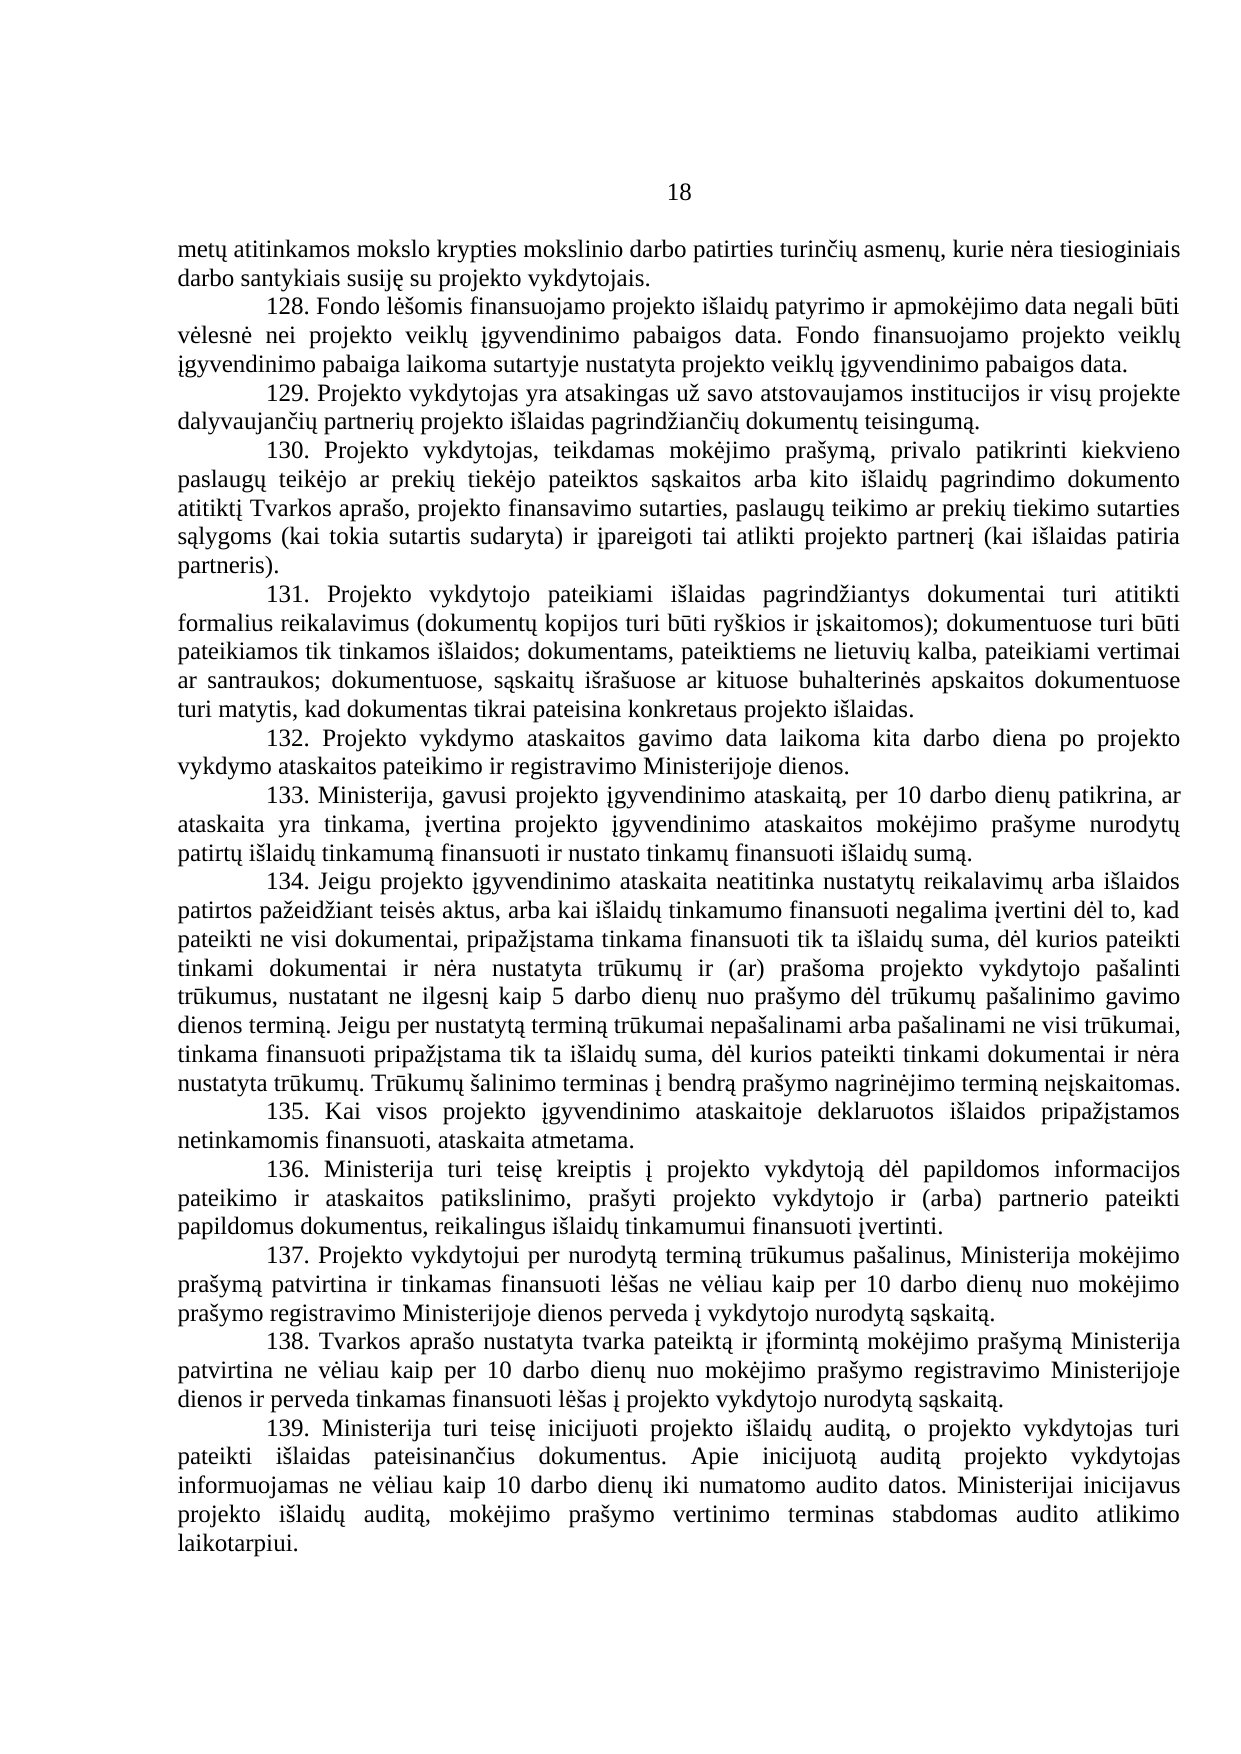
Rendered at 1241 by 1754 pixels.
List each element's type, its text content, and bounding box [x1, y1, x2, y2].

text 138. Tvarkos aprašo nustatyta tvarka pateiktą ir įformintą mokėjimo prašymą Ministerija patvirtina ne vėliau kaip per 10 darbo dienų nuo mokėjimo prašymo registravimo Ministerijoje dienos ir perveda tinkamas finansuoti lėšas į projekto vykdytojo nurodytą sąskaitą. [177, 1326, 1181, 1413]
text 137. Projekto vykdytojui per nurodytą terminą trūkumus pašalinus, Ministerija mokėjimo prašymą patvirtina ir tinkamas finansuoti lėšas ne vėliau kaip per 10 darbo dienų nuo mokėjimo prašymo registravimo Ministerijoje dienos perveda į vykdytojo nurodytą sąskaitą. [177, 1240, 1181, 1326]
text 130. Projekto vykdytojas, teikdamas mokėjimo prašymą, privalo patikrinti kiekvieno paslaugų teikėjo ar prekių tiekėjo pateiktos sąskaitos arba kito išlaidų pagrindimo dokumento atitiktį Tvarkos aprašo, projekto finansavimo sutarties, paslaugų teikimo ar prekių tiekimo sutarties sąlygoms (kai tokia sutartis sudaryta) ir įpareigoti tai atlikti projekto partnerį (kai išlaidas patiria partneris). [177, 435, 1181, 579]
text 133. Ministerija, gavusi projekto įgyvendinimo ataskaitą, per 10 darbo dienų patikrina, ar ataskaita yra tinkama, įvertina projekto įgyvendinimo ataskaitos mokėjimo prašyme nurodytų patirtų išlaidų tinkamumą finansuoti ir nustato tinkamų finansuoti išlaidų sumą. [177, 780, 1181, 866]
text 134. Jeigu projekto įgyvendinimo ataskaita neatitinka nustatytų reikalavimų arba išlaidos patirtos pažeidžiant teisės aktus, arba kai išlaidų tinkamumo finansuoti negalima įvertini dėl to, kad pateikti ne visi dokumentai, pripažįstama tinkama finansuoti tik ta išlaidų suma, dėl kurios pateikti tinkami dokumentai ir nėra nustatyta trūkumų ir (ar) prašoma projekto vykdytojo pašalinti trūkumus, nustatant ne ilgesnį kaip 5 darbo dienų nuo prašymo dėl trūkumų pašalinimo gavimo dienos terminą. Jeigu per nustatytą terminą trūkumai nepašalinami arba pašalinami ne visi trūkumai, tinkama finansuoti pripažįstama tik ta išlaidų suma, dėl kurios pateikti tinkami dokumentai ir nėra nustatyta trūkumų. Trūkumų šalinimo terminas į bendrą prašymo nagrinėjimo terminą neįskaitomas. [177, 866, 1181, 1096]
text 135. Kai visos projekto įgyvendinimo ataskaitoje deklaruotos išlaidos pripažįstamos netinkamomis finansuoti, ataskaita atmetama. [177, 1096, 1181, 1154]
text 131. Projekto vykdytojo pateikiami išlaidas pagrindžiantys dokumentai turi atitikti formalius reikalavimus (dokumentų kopijos turi būti ryškios ir įskaitomos); dokumentuose turi būti pateikiamos tik tinkamos išlaidos; dokumentams, pateiktiems ne lietuvių kalba, pateikiami vertimai ar santraukos; dokumentuose, sąskaitų išrašuose ar kituose buhalterinės apskaitos dokumentuose turi matytis, kad dokumentas tikrai pateisina konkretaus projekto išlaidas. [177, 579, 1181, 723]
text 132. Projekto vykdymo ataskaitos gavimo data laikoma kita darbo diena po projekto vykdymo ataskaitos pateikimo ir registravimo Ministerijoje dienos. [177, 723, 1181, 780]
text 129. Projekto vykdytojas yra atsakingas už savo atstovaujamos institucijos ir visų projekte dalyvaujančių partnerių projekto išlaidas pagrindžiančių dokumentų teisingumą. [177, 378, 1181, 435]
text metų atitinkamos mokslo krypties mokslinio darbo patirties turinčių asmenų, kurie nėra tiesioginiais darbo santykiais susiję su projekto vykdytojais. [177, 234, 1181, 291]
text 136. Ministerija turi teisę kreiptis į projekto vykdytoją dėl papildomos informacijos pateikimo ir ataskaitos patikslinimo, prašyti projekto vykdytojo ir (arba) partnerio pateikti papildomus dokumentus, reikalingus išlaidų tinkamumui finansuoti įvertinti. [177, 1154, 1181, 1240]
text 128. Fondo lėšomis finansuojamo projekto išlaidų patyrimo ir apmokėjimo data negali būti vėlesnė nei projekto veiklų įgyvendinimo pabaigos data. Fondo finansuojamo projekto veiklų įgyvendinimo pabaiga laikoma sutartyje nustatyta projekto veiklų įgyvendinimo pabaigos data. [177, 291, 1181, 378]
text 139. Ministerija turi teisę inicijuoti projekto išlaidų auditą, o projekto vykdytojas turi pateikti išlaidas pateisinančius dokumentus. Apie inicijuotą auditą projekto vykdytojas informuojamas ne vėliau kaip 10 darbo dienų iki numatomo audito datos. Ministerijai inicijavus projekto išlaidų auditą, mokėjimo prašymo vertinimo terminas stabdomas audito atlikimo laikotarpiui. [177, 1413, 1181, 1556]
